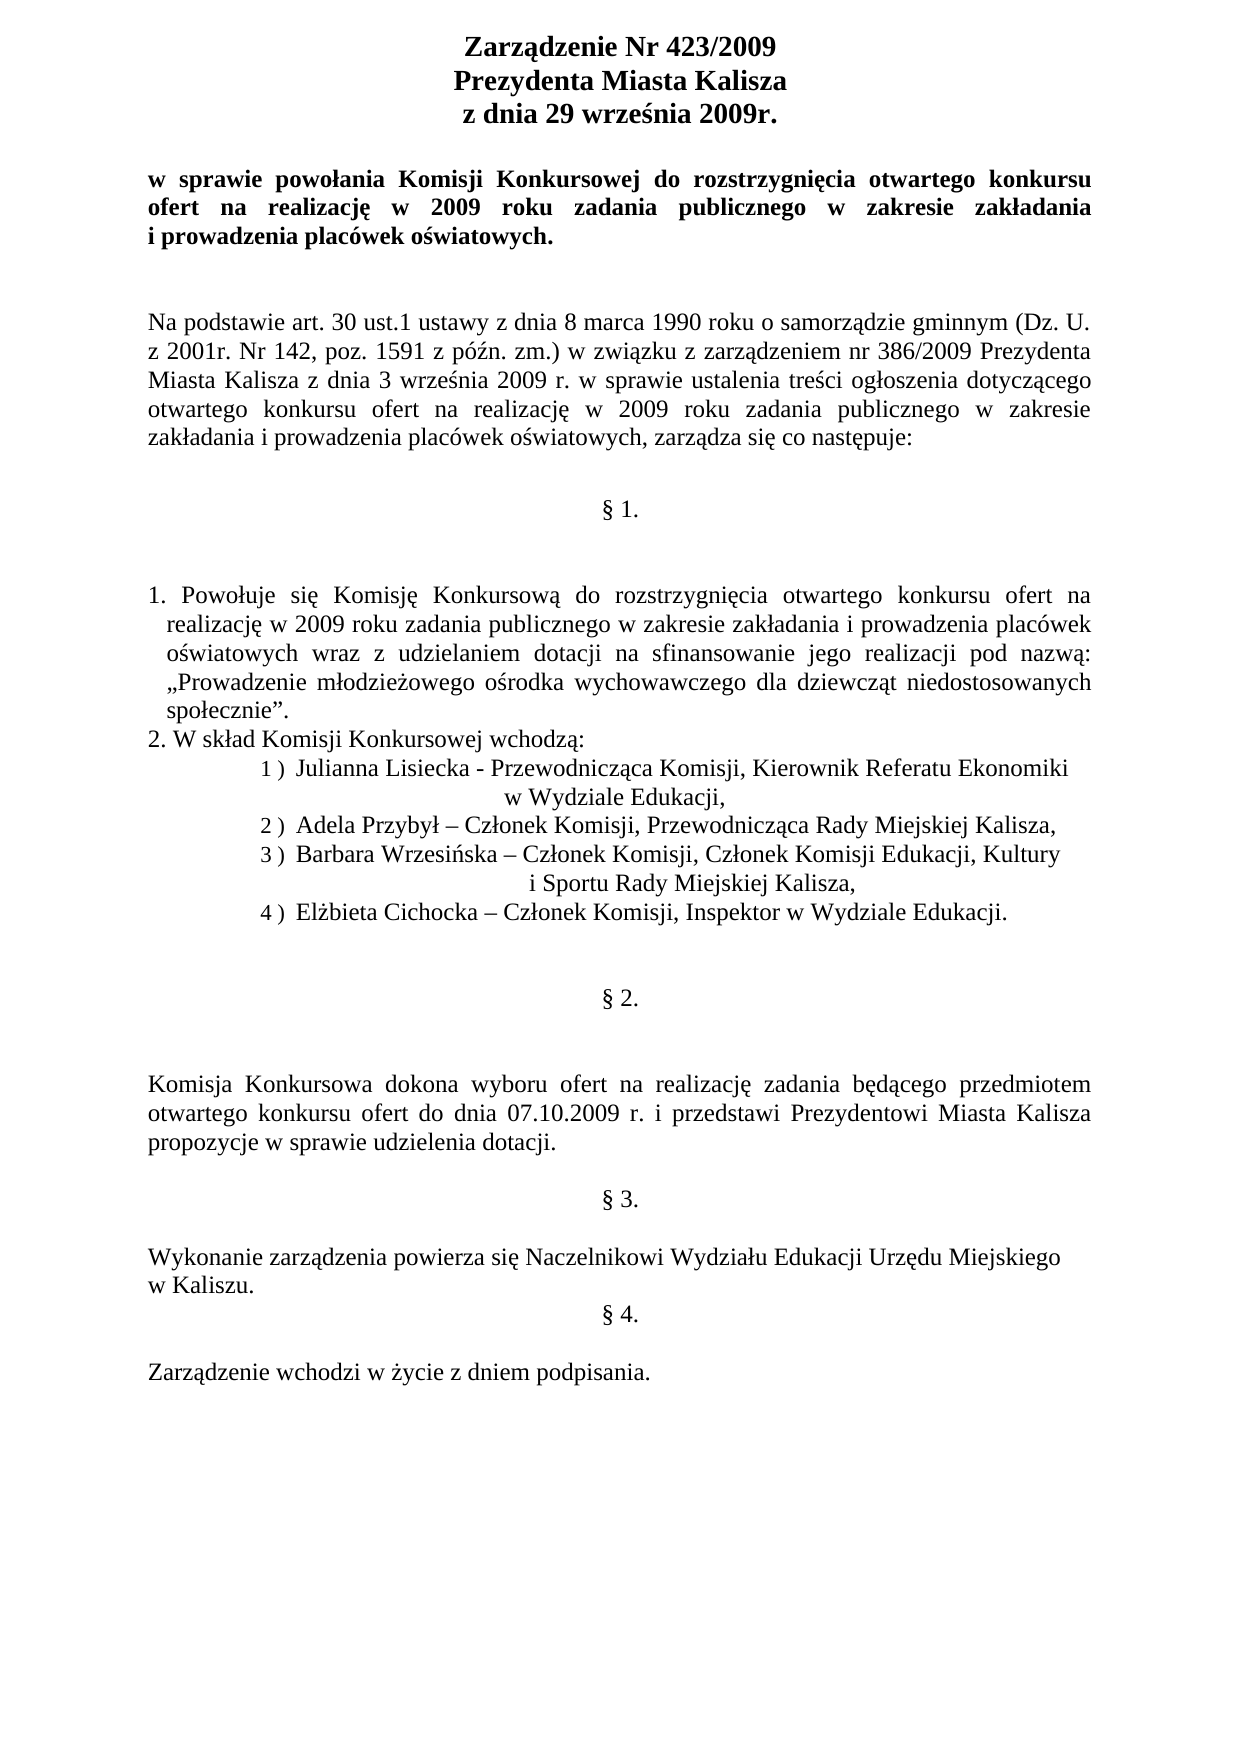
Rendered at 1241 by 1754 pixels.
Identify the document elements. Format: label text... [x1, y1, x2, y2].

text Wykonanie zarządzenia powierza się Naczelnikowi Wydziału Edukacji Urzędu Miejskiego w Kaliszu. [148, 1242, 1092, 1299]
text 1. Powołuje się Komisję Konkursową do rozstrzygnięcia otwartego konkursu ofert na realizację w 2009 roku zadania publicznego w zakresie zakładania i prowadzenia placówek oświatowych wraz z udzielaniem dotacji na sfinansowanie jego realizacji pod nazwą: „Prowadzenie młodzieżowego ośrodka wychowawczego dla dziewcząt niedostosowanych społecznie”. [148, 581, 1092, 724]
text i Sportu Rady Miejskiej Kalisza, [260, 868, 1092, 897]
subtitle Prezydenta Miasta Kalisza [148, 63, 1092, 97]
text § 1. [148, 494, 1092, 523]
text Komisja Konkursowa dokona wyboru ofert na realizację zadania będącego przedmiotem otwartego konkursu ofert do dnia 07.10.2009 r. i przedstawi Prezydentowi Miasta Kalisza propozycje w sprawie udzielenia dotacji. [148, 1069, 1092, 1156]
text 2. W skład Komisji Konkursowej wchodzą: [148, 724, 1092, 753]
text w sprawie powołania Komisji Konkursowej do rozstrzygnięcia otwartego konkursu ofert na realizację w 2009 roku zadania publicznego w zakresie zakładania i prowadzenia placówek oświatowych. [148, 164, 1092, 250]
list Julianna Lisiecka - Przewodnicząca Komisji, Kierownik Referatu Ekonomiki [260, 753, 1092, 782]
text Zarządzenie wchodzi w życie z dniem podpisania. [148, 1357, 1092, 1386]
list Elżbieta Cichocka – Członek Komisji, Inspektor w Wydziale Edukacji. [260, 897, 1092, 926]
text Na podstawie art. 30 ust.1 ustawy z dnia 8 marca 1990 roku o samorządzie gminnym (Dz. U. z 2001r. Nr 142, poz. 1591 z późn. zm.) w związku z zarządzeniem nr 386/2009 Prezydenta Miasta Kalisza z dnia 3 września 2009 r. w sprawie ustalenia treści ogłoszenia dotyczącego otwartego konkursu ofert na realizację w 2009 roku zadania publicznego w zakresie zakładania i prowadzenia placówek oświatowych, zarządza się co następuje: [148, 307, 1092, 451]
text § 4. [148, 1299, 1092, 1328]
text Zarządzenie Nr 423/2009 [148, 29, 1092, 63]
list Barbara Wrzesińska – Członek Komisji, Członek Komisji Edukacji, Kultury [260, 839, 1092, 868]
list Adela Przybył – Członek Komisji, Przewodnicząca Rady Miejskiej Kalisza, [260, 811, 1092, 839]
text § 3. [148, 1184, 1092, 1213]
text § 2. [148, 983, 1092, 1012]
subtitle z dnia 29 września 2009r. [148, 97, 1092, 130]
text w Wydziale Edukacji, [504, 782, 1092, 811]
